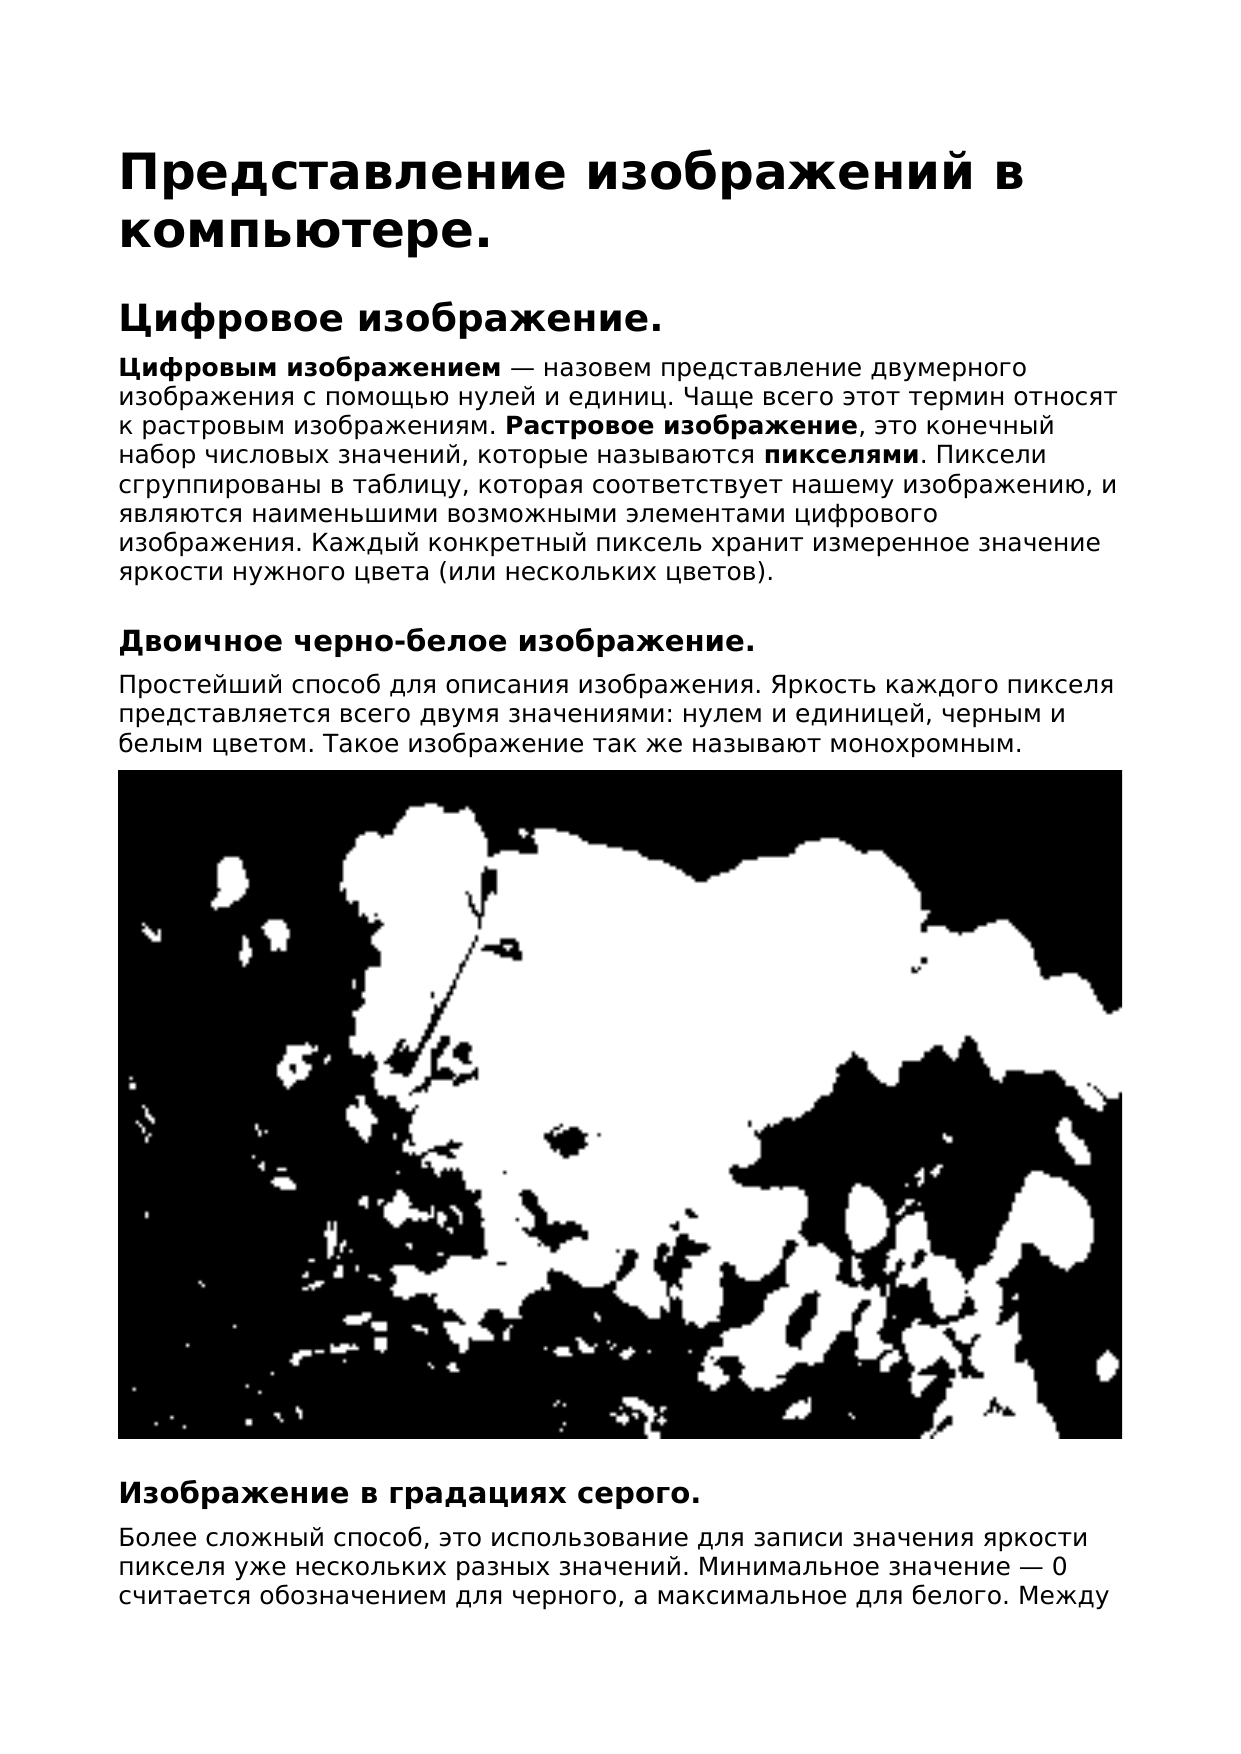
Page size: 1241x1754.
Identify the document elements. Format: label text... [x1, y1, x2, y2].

subtitle Представление изображений в компьютере. [118, 143, 1122, 259]
subtitle Двоичное черно-белое изображение. [118, 624, 1122, 658]
picture [118, 770, 1123, 1439]
text Простейший способ для описания изображения. Яркость каждого пикселя представляется всего двумя значениями: нулем и единицей, черным и белым цветом. Такое изображение так же называют монохромным. [118, 671, 1122, 758]
text Более сложный способ, это использование для записи значения яркости пикселя уже нескольких разных значений. Минимальное значение — 0 считается обозначением для черного, а максимальное для белого. Между [118, 1523, 1122, 1610]
text Цифровым изображением — назовем представление двумерного изображения с помощью нулей и единиц. Чаще всего этот термин относят к растровым изображениям. Растровое изображение, это конечный набор числовых значений, которые называются пикселями. Пиксели сгруппированы в таблицу, которая соответствует нашему изображению, и являются наименьшими возможными элементами цифрового изображения. Каждый конкретный пиксель хранит измеренное значение яркости нужного цвета (или нескольких цветов). [118, 353, 1122, 587]
subtitle Изображение в градациях серого. [118, 1476, 1122, 1510]
subtitle Цифровое изображение. [118, 297, 1122, 341]
